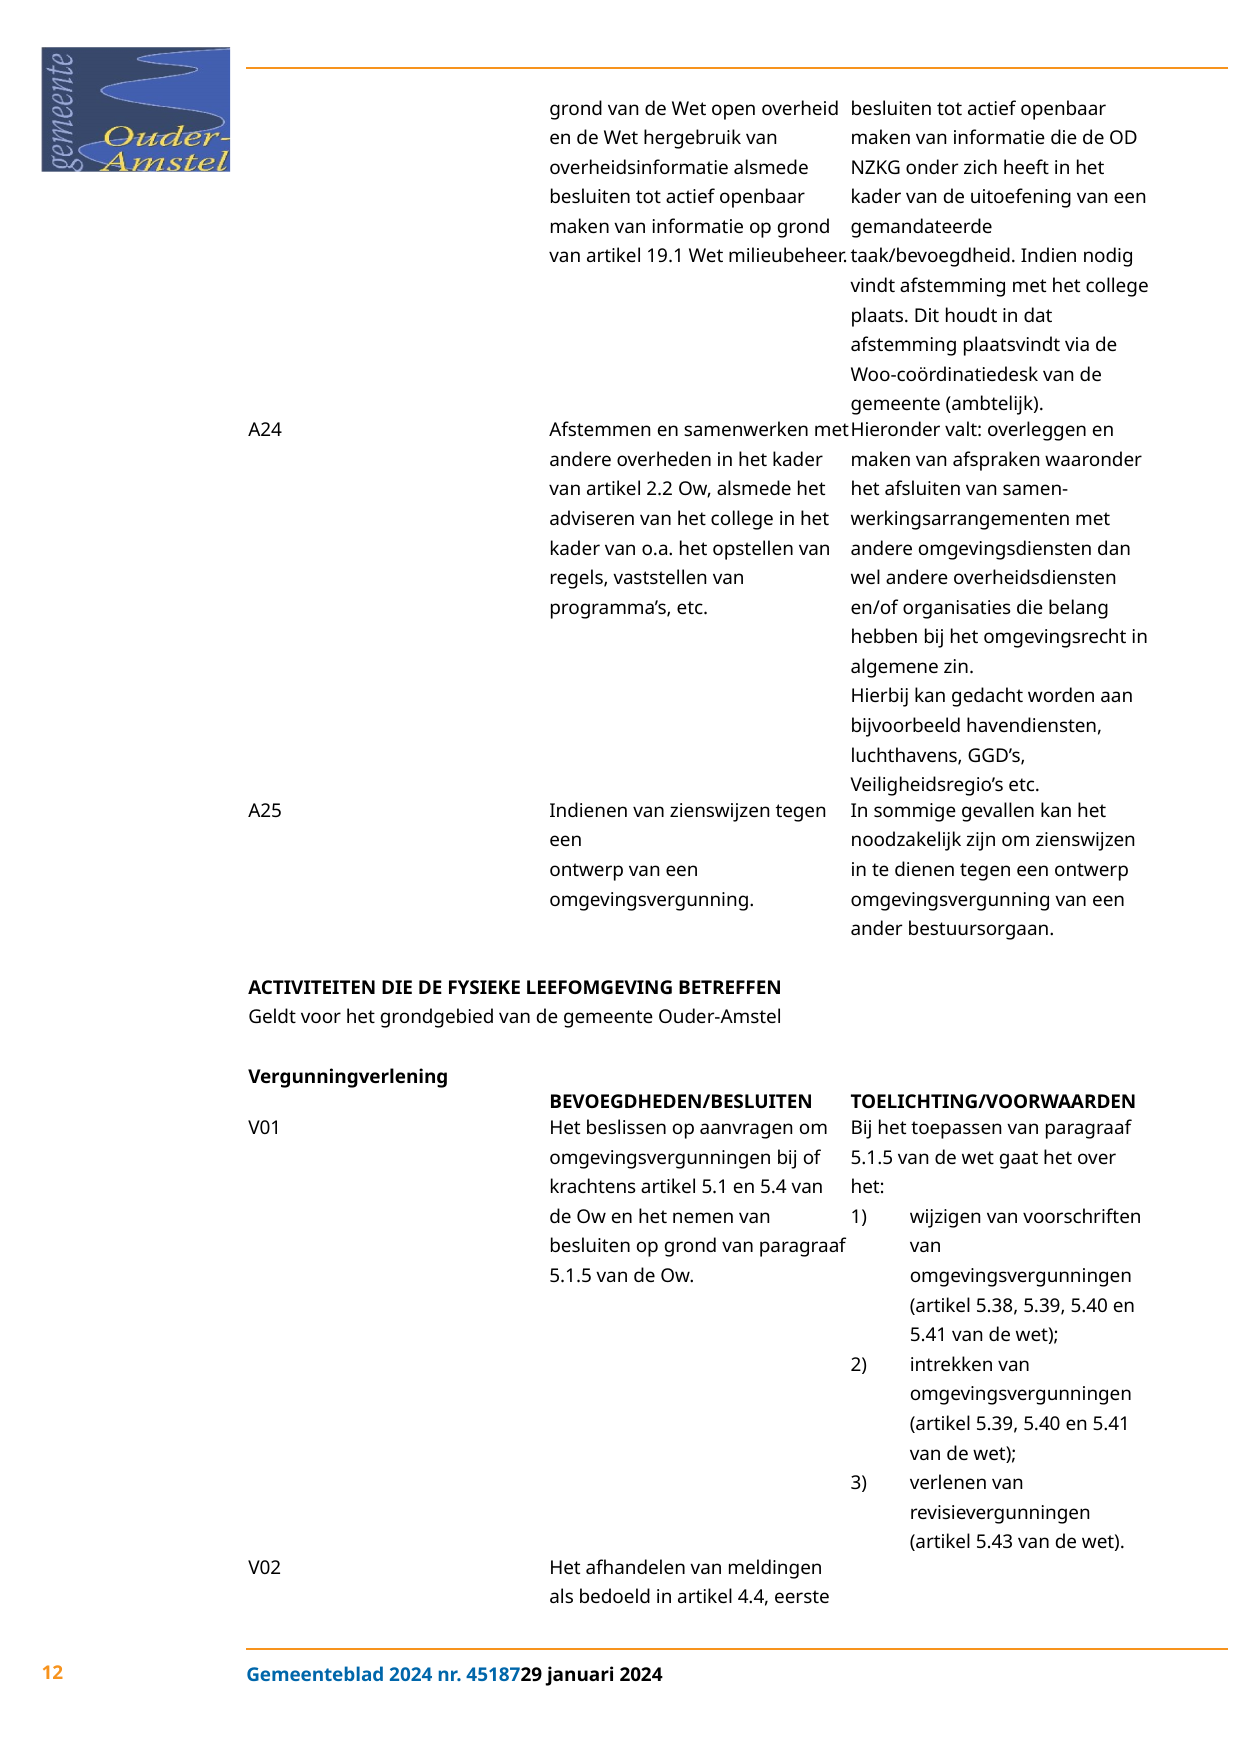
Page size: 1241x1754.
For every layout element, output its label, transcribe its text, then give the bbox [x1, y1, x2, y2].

table_header ACTIVITEITEN DIE DE FYSIEKE LEEFOMGEVING BETREFFEN Geldt voor het grondgebied van de gemeente Ouder-Amstel Vergunningverlening [248, 974, 1152, 1088]
table_cell V02 [248, 1554, 549, 1609]
table_cell In sommige gevallen kan het noodzakelijk zijn om zienswijzen in te dienen tegen een ontwerp omgevingsvergunning van een ander bestuursorgaan. [850, 797, 1152, 941]
table_cell Hieronder valt: overleggen en maken van afspraken waaronder het afsluiten van samen- werkingsarrangementen met andere omgevingsdiensten dan wel andere overheidsdiensten en/of organisaties die belang hebben bij het omgevingsrecht in algemene zin. Hierbij kan gedacht worden aan bijvoorbeeld havendiensten, luchthavens, GGD’s, Veiligheidsregio’s etc. [850, 416, 1152, 797]
table_cell Het afhandelen van meldingen als bedoeld in artikel 4.4, eerste [549, 1554, 850, 1609]
table_cell BEVOEGDHEDEN/BESLUITEN [549, 1089, 850, 1114]
table_cell Bij het toepassen van paragraaf 5.1.5 van de wet gaat het over het: wijzigen van voorschriften van omgevingsvergunningen (artikel 5.38, 5.39, 5.40 en 5.41 van de wet); intrekken van omgevingsvergunningen (artikel 5.39, 5.40 en 5.41 van de wet); verlenen van revisievergunningen (artikel 5.43 van de wet). [850, 1114, 1152, 1554]
table_cell Afstemmen en samenwerken met andere overheden in het kader van artikel 2.2 Ow, alsmede het adviseren van het college in het kader van o.a. het opstellen van regels, vaststellen van programma’s, etc. [549, 416, 850, 797]
table_cell A24 [248, 416, 549, 797]
table_cell [248, 95, 549, 416]
table_cell V01 [248, 1114, 549, 1554]
picture [41, 47, 231, 172]
table_cell Indienen van zienswijzen tegen een ontwerp van een omgevingsvergunning. [549, 797, 850, 941]
table_cell Het beslissen op aanvragen om omgevingsvergunningen bij of krachtens artikel 5.1 en 5.4 van de Ow en het nemen van besluiten op grond van paragraaf 5.1.5 van de Ow. [549, 1114, 850, 1554]
table_cell A25 [248, 797, 549, 941]
table_cell TOELICHTING/VOORWAARDEN [850, 1089, 1152, 1114]
table_cell besluiten tot actief openbaar maken van informatie die de OD NZKG onder zich heeft in het kader van de uitoefening van een gemandateerde taak/bevoegdheid. Indien nodig vindt afstemming met het college plaats. Dit houdt in dat afstemming plaatsvindt via de Woo-coördinatiedesk van de gemeente (ambtelijk). [850, 95, 1152, 416]
table_cell grond van de Wet open overheid en de Wet hergebruik van overheidsinformatie alsmede besluiten tot actief openbaar maken van informatie op grond van artikel 19.1 Wet milieubeheer. [549, 95, 850, 416]
table_cell [248, 1089, 549, 1114]
table_cell [850, 1554, 1152, 1609]
